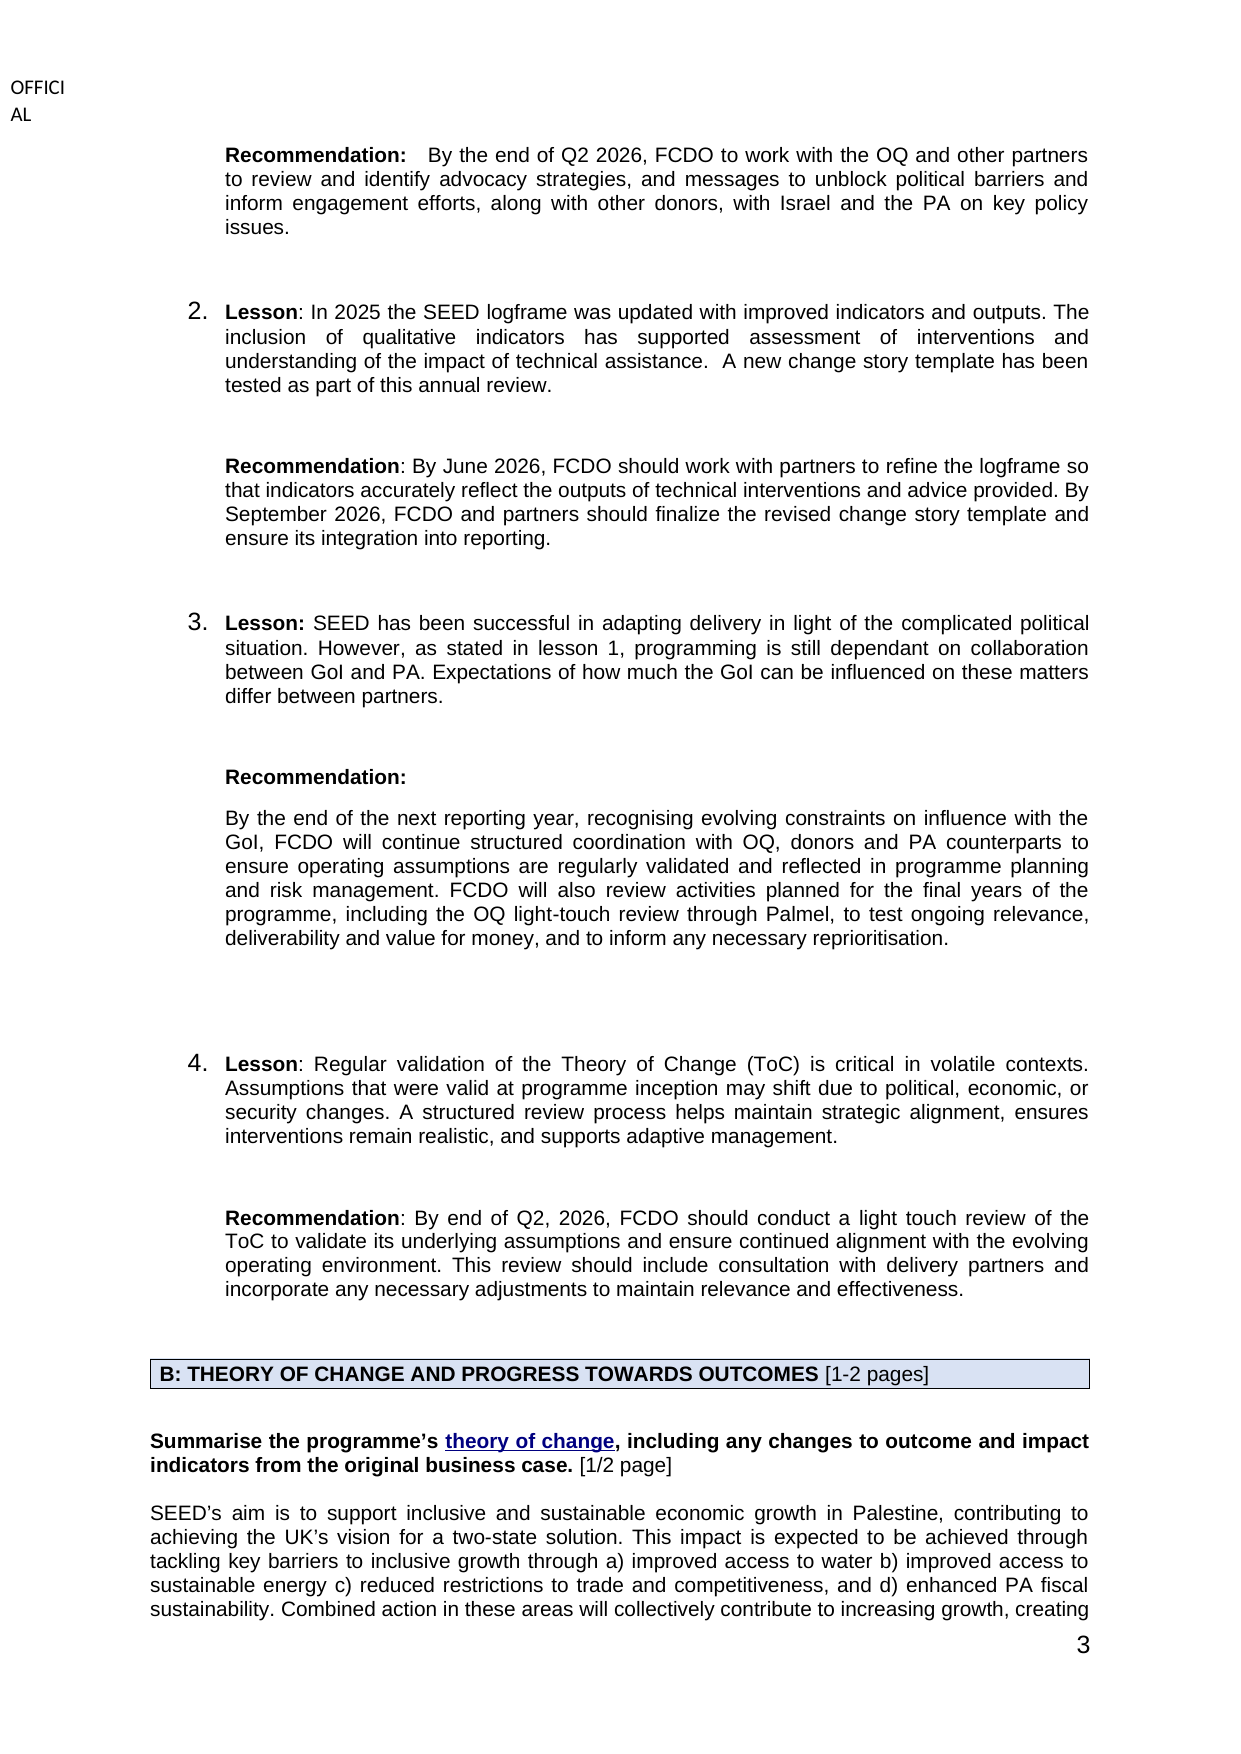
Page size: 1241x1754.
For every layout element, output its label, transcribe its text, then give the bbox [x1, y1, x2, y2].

list Recommendation: By the end of Q2 2026, FCDO to work with the OQ and other partners to review and identify advocacy strategies, and messages to unblock political barriers and inform engagement efforts, along with other donors, with Israel and the PA on key policy issues. [225, 143, 1090, 239]
list Lesson: SEED has been successful in adapting delivery in light of the complicated political situation. However, as stated in lesson 1, programming is still dependant on collaboration between GoI and PA. Expectations of how much the GoI can be influenced on these matters differ between partners. [187, 607, 1090, 708]
list Recommendation: By June 2026, FCDO should work with partners to refine the logframe so that indicators accurately reflect the outputs of technical interventions and advice provided. By September 2026, FCDO and partners should finalize the revised change story template and ensure its integration into reporting. [225, 454, 1090, 550]
subtitle B: THEORY OF CHANGE AND PROGRESS TOWARDS OUTCOMES [1-2 pages] [151, 1360, 1089, 1388]
list Recommendation: [225, 765, 1090, 789]
list Lesson: Regular validation of the Theory of Change (ToC) is critical in volatile contexts. Assumptions that were valid at programme inception may shift due to political, economic, or security changes. A structured review process helps maintain strategic alignment, ensures interventions remain realistic, and supports adaptive management. [187, 1047, 1090, 1148]
text Summarise the programme’s theory of change, including any changes to outcome and impact indicators from the original business case. [1/2 page] [150, 1429, 1090, 1477]
text SEED’s aim is to support inclusive and sustainable economic growth in Palestine, contributing to achieving the UK’s vision for a two-state solution. This impact is expected to be achieved through tackling key barriers to inclusive growth through a) improved access to water b) improved access to sustainable energy c) reduced restrictions to trade and competitiveness, and d) enhanced PA fiscal sustainability. Combined action in these areas will collectively contribute to increasing growth, creating [150, 1501, 1090, 1621]
list Recommendation: By end of Q2, 2026, FCDO should conduct a light touch review of the ToC to validate its underlying assumptions and ensure continued alignment with the evolving operating environment. This review should include consultation with delivery partners and incorporate any necessary adjustments to maintain relevance and effectiveness. [225, 1205, 1090, 1301]
list Lesson: In 2025 the SEED logframe was updated with improved indicators and outputs. The inclusion of qualitative indicators has supported assessment of interventions and understanding of the impact of technical assistance. A new change story template has been tested as part of this annual review. [187, 296, 1090, 397]
list By the end of the next reporting year, recognising evolving constraints on influence with the GoI, FCDO will continue structured coordination with OQ, donors and PA counterparts to ensure operating assumptions are regularly validated and reflected in programme planning and risk management. FCDO will also review activities planned for the final years of the programme, including the OQ light‑touch review through Palmel, to test ongoing relevance, deliverability and value for money, and to inform any necessary reprioritisation. [225, 806, 1090, 949]
